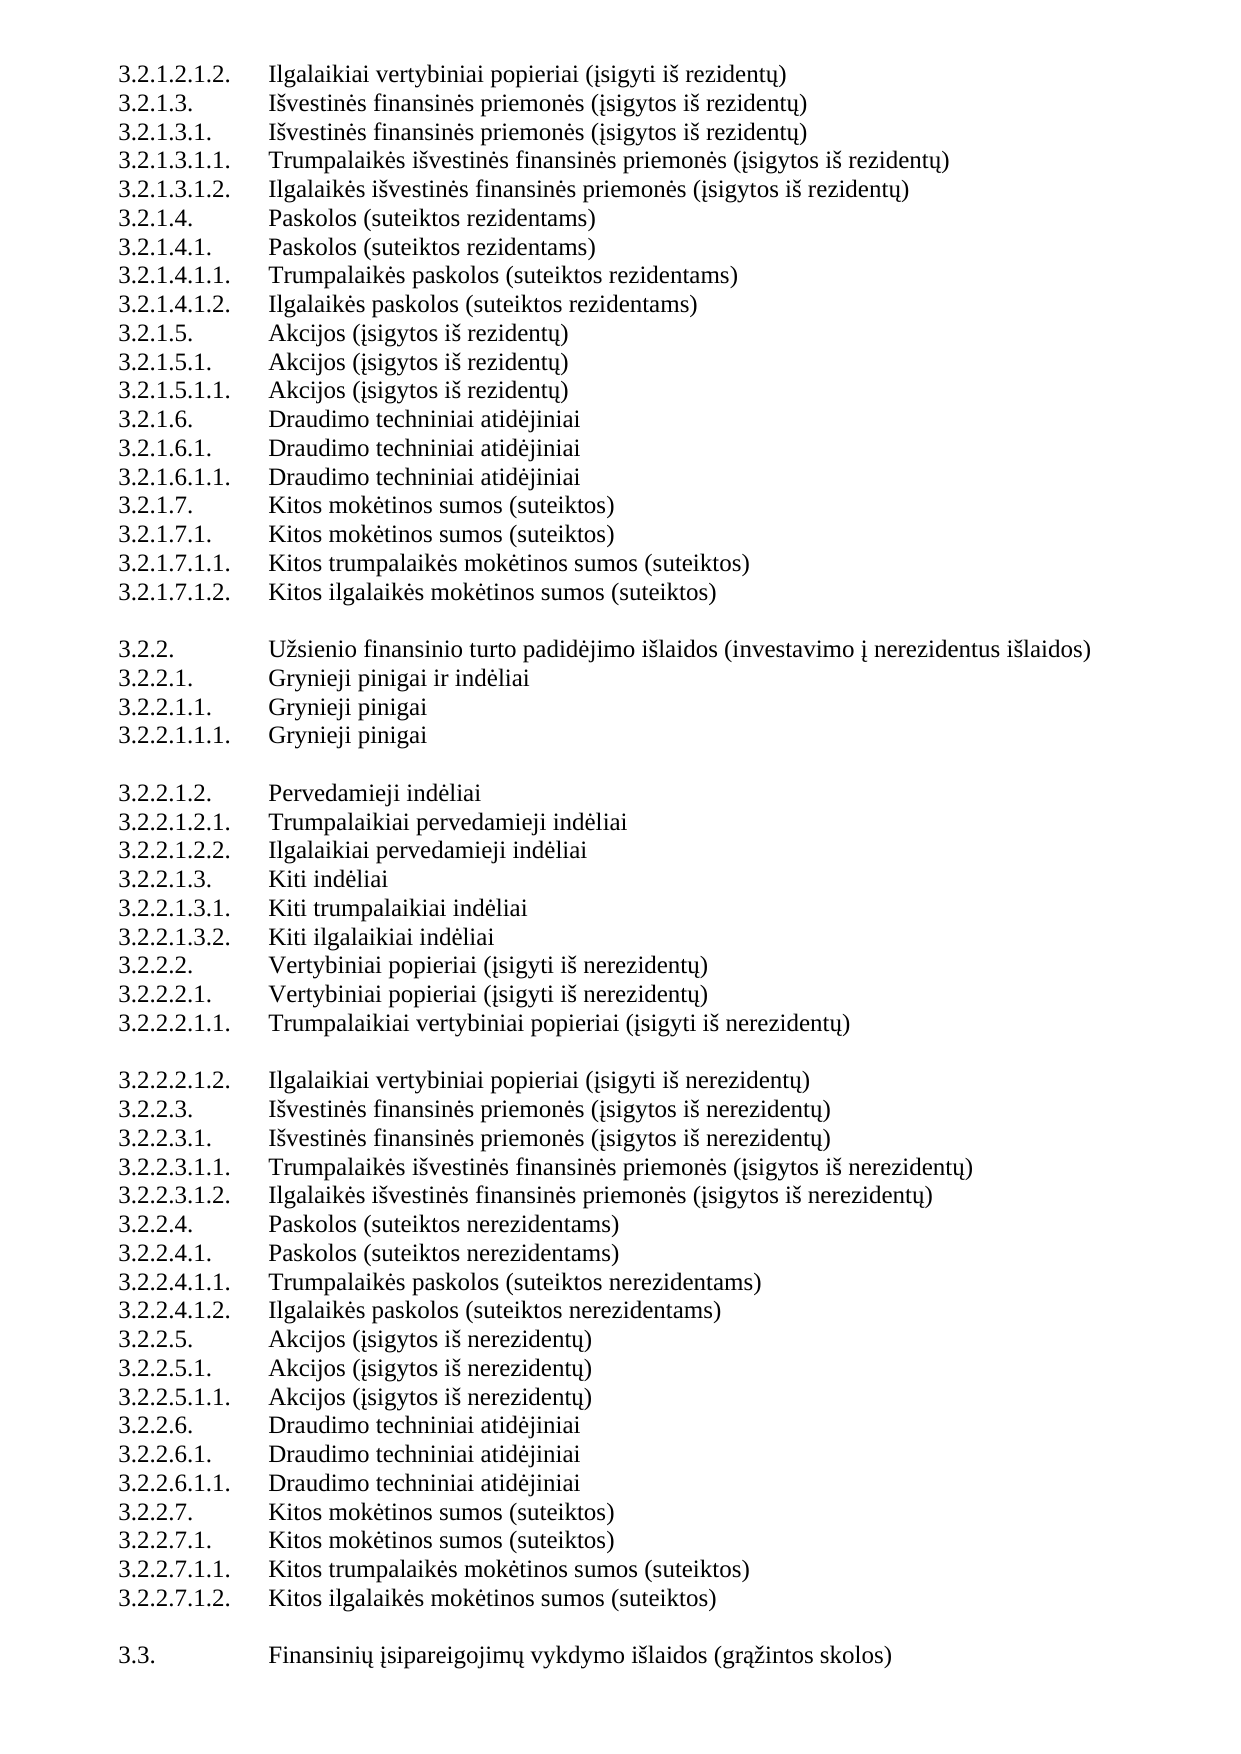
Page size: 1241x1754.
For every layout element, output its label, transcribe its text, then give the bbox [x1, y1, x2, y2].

text 3.2.2.7.1. Kitos mokėtinos sumos (suteiktos) [118, 1525, 1181, 1554]
text 3.2.2.1.1. Grynieji pinigai [118, 692, 1181, 720]
text 3.2.2.6. Draudimo techniniai atidėjiniai [118, 1410, 1181, 1439]
text 3.2.1.7.1. Kitos mokėtinos sumos (suteiktos) [118, 519, 1181, 548]
text 3.2.1.4.1.1. Trumpalaikės paskolos (suteiktos rezidentams) [118, 260, 1181, 289]
text 3.2.2.4.1.1. Trumpalaikės paskolos (suteiktos nerezidentams) [118, 1267, 1181, 1295]
text 3.2.1.7.1.2. Kitos ilgalaikės mokėtinos sumos (suteiktos) [118, 577, 1181, 605]
text 3.2.1.5.1.1. Akcijos (įsigytos iš rezidentų) [118, 375, 1181, 404]
text 3.2.1.2.1.2. Ilgalaikiai vertybiniai popieriai (įsigyti iš rezidentų) [118, 59, 1181, 88]
text 3.2.1.3.1.2. Ilgalaikės išvestinės finansinės priemonės (įsigytos iš rezidentų) [118, 174, 1181, 203]
text 3.2.2.4.1.2. Ilgalaikės paskolos (suteiktos nerezidentams) [118, 1295, 1181, 1324]
text 3.2.2.5.1. Akcijos (įsigytos iš nerezidentų) [118, 1353, 1181, 1382]
text 3.2.1.6. Draudimo techniniai atidėjiniai [118, 404, 1181, 433]
text 3.2.1.4.1.2. Ilgalaikės paskolos (suteiktos rezidentams) [118, 289, 1181, 318]
text 3.2.1.6.1. Draudimo techniniai atidėjiniai [118, 433, 1181, 462]
text 3.2.2.3.1.1. Trumpalaikės išvestinės finansinės priemonės (įsigytos iš nerezidentų) [118, 1152, 1181, 1180]
text 3.2.2.1.3. Kiti indėliai [118, 864, 1181, 893]
text 3.2.1.7.1.1. Kitos trumpalaikės mokėtinos sumos (suteiktos) [118, 548, 1181, 577]
text 3.2.2.4.1. Paskolos (suteiktos nerezidentams) [118, 1238, 1181, 1267]
text 3.2.2.5. Akcijos (įsigytos iš nerezidentų) [118, 1324, 1181, 1353]
text 3.2.2.7.1.2. Kitos ilgalaikės mokėtinos sumos (suteiktos) [118, 1583, 1181, 1612]
text 3.2.2.2. Vertybiniai popieriai (įsigyti iš nerezidentų) [118, 950, 1181, 979]
text 3.2.2. Užsienio finansinio turto padidėjimo išlaidos (investavimo į nerezidentus išlaidos) [118, 634, 1181, 663]
text 3.2.2.1.3.1. Kiti trumpalaikiai indėliai [118, 893, 1181, 922]
text 3.2.2.3.1. Išvestinės finansinės priemonės (įsigytos iš nerezidentų) [118, 1123, 1181, 1152]
text 3.2.2.1.2. Pervedamieji indėliai [118, 778, 1181, 807]
text 3.2.1.3.1. Išvestinės finansinės priemonės (įsigytos iš rezidentų) [118, 117, 1181, 145]
text 3.2.2.3.1.2. Ilgalaikės išvestinės finansinės priemonės (įsigytos iš nerezidentų) [118, 1180, 1181, 1209]
text 3.2.2.7. Kitos mokėtinos sumos (suteiktos) [118, 1497, 1181, 1525]
text 3.2.2.1. Grynieji pinigai ir indėliai [118, 663, 1181, 692]
text 3.2.1.6.1.1. Draudimo techniniai atidėjiniai [118, 462, 1181, 490]
text 3.2.1.3.1.1. Trumpalaikės išvestinės finansinės priemonės (įsigytos iš rezidentų) [118, 145, 1181, 174]
text 3.2.2.4. Paskolos (suteiktos nerezidentams) [118, 1209, 1181, 1238]
text 3.3. Finansinių įsipareigojimų vykdymo išlaidos (grąžintos skolos) [118, 1640, 1181, 1669]
text 3.2.2.7.1.1. Kitos trumpalaikės mokėtinos sumos (suteiktos) [118, 1554, 1181, 1583]
text 3.2.2.6.1. Draudimo techniniai atidėjiniai [118, 1439, 1181, 1468]
text 3.2.2.2.1. Vertybiniai popieriai (įsigyti iš nerezidentų) [118, 979, 1181, 1008]
text 3.2.2.2.1.1. Trumpalaikiai vertybiniai popieriai (įsigyti iš nerezidentų) [118, 1008, 1181, 1037]
text 3.2.2.1.2.1. Trumpalaikiai pervedamieji indėliai [118, 807, 1181, 835]
text 3.2.1.4. Paskolos (suteiktos rezidentams) [118, 203, 1181, 232]
text 3.2.1.5.1. Akcijos (įsigytos iš rezidentų) [118, 347, 1181, 375]
text 3.2.1.3. Išvestinės finansinės priemonės (įsigytos iš rezidentų) [118, 88, 1181, 117]
text 3.2.2.1.2.2. Ilgalaikiai pervedamieji indėliai [118, 835, 1181, 864]
text 3.2.2.6.1.1. Draudimo techniniai atidėjiniai [118, 1468, 1181, 1497]
text 3.2.2.3. Išvestinės finansinės priemonės (įsigytos iš nerezidentų) [118, 1094, 1181, 1123]
text 3.2.2.1.3.2. Kiti ilgalaikiai indėliai [118, 922, 1181, 950]
text 3.2.1.7. Kitos mokėtinos sumos (suteiktos) [118, 490, 1181, 519]
text 3.2.1.4.1. Paskolos (suteiktos rezidentams) [118, 232, 1181, 260]
text 3.2.2.1.1.1. Grynieji pinigai [118, 720, 1181, 749]
text 3.2.1.5. Akcijos (įsigytos iš rezidentų) [118, 318, 1181, 347]
text 3.2.2.5.1.1. Akcijos (įsigytos iš nerezidentų) [118, 1382, 1181, 1410]
text 3.2.2.2.1.2. Ilgalaikiai vertybiniai popieriai (įsigyti iš nerezidentų) [118, 1065, 1181, 1094]
